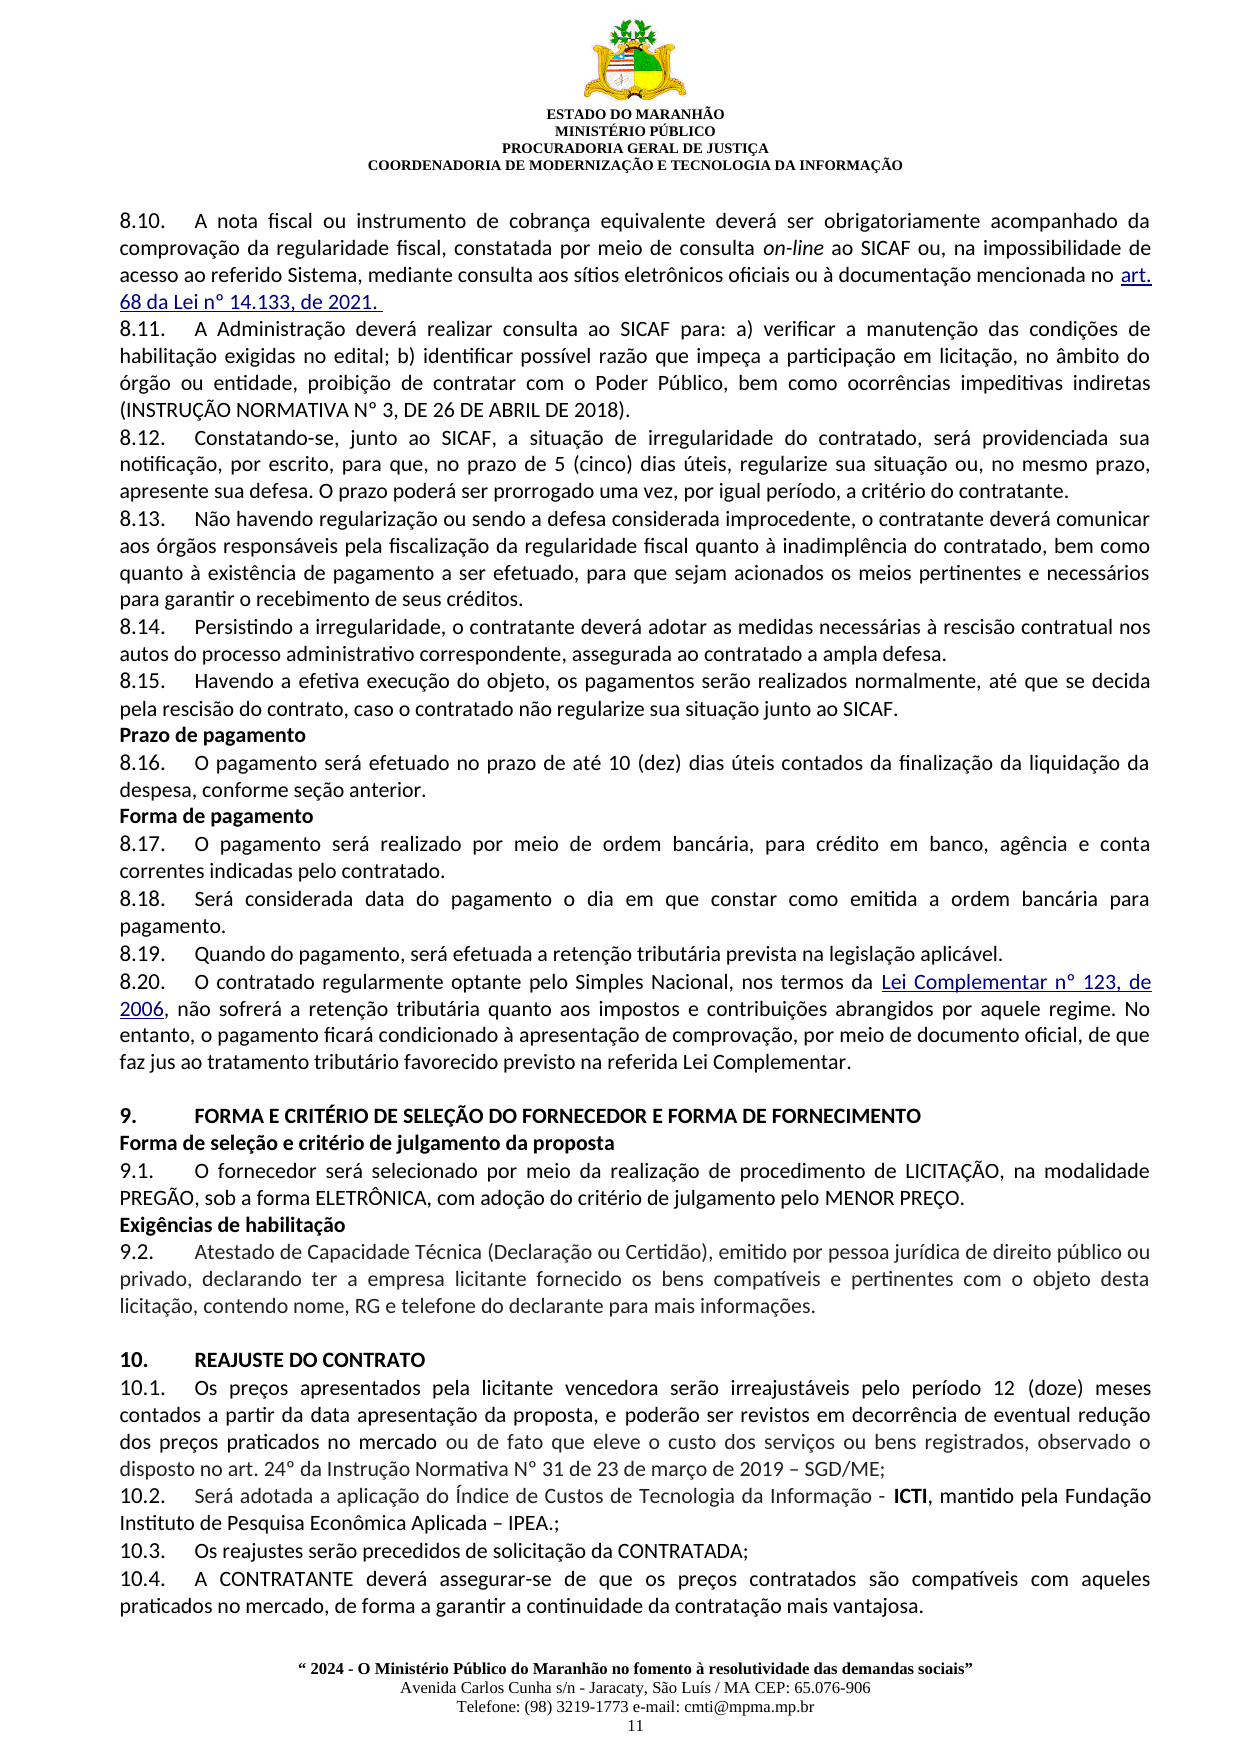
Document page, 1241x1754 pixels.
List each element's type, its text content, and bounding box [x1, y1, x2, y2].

text Forma de seleção e critério de julgamento da proposta [119, 1129, 1152, 1156]
list O pagamento será efetuado no prazo de até 10 (dez) dias úteis contados da finalização da liquidação da despesa, conforme seção anterior. [119, 748, 1152, 803]
list A CONTRATANTE deverá assegurar-se de que os preços contratados são compatíveis com aqueles praticados no mercado, de forma a garantir a continuidade da contratação mais vantajosa. [119, 1564, 1152, 1619]
list Os preços apresentados pela licitante vencedora serão irreajustáveis pelo período 12 (doze) meses contados a partir da data apresentação da proposta, e poderão ser revistos em decorrência de eventual redução dos preços praticados no mercado ou de fato que eleve o custo dos serviços ou bens registrados, observado o disposto no art. 24º da Instrução Normativa Nº 31 de 23 de março de 2019 – SGD/ME; [119, 1373, 1152, 1482]
list Constatando-se, junto ao SICAF, a situação de irregularidade do contratado, será providenciada sua notificação, por escrito, para que, no prazo de 5 (cinco) dias úteis, regularize sua situação ou, no mesmo prazo, apresente sua defesa. O prazo poderá ser prorrogado uma vez, por igual período, a critério do contratante. [119, 423, 1152, 504]
list Atestado de Capacidade Técnica (Declaração ou Certidão), emitido por pessoa jurídica de direito público ou privado, declarando ter a empresa licitante fornecido os bens compatíveis e pertinentes com o objeto desta licitação, contendo nome, RG e telefone do declarante para mais informações. [119, 1237, 1152, 1319]
list Os reajustes serão precedidos de solicitação da CONTRATADA; [119, 1536, 1152, 1564]
text Forma de pagamento [119, 803, 1152, 829]
list REAJUSTE DO CONTRATO [119, 1346, 1152, 1373]
list Será adotada a aplicação do Índice de Custos de Tecnologia da Informação - ICTI, mantido pela Fundação Instituto de Pesquisa Econômica Aplicada – IPEA.; [119, 1482, 1152, 1536]
list A Administração deverá realizar consulta ao SICAF para: a) verificar a manutenção das condições de habilitação exigidas no edital; b) identificar possível razão que impeça a participação em licitação, no âmbito do órgão ou entidade, proibição de contratar com o Poder Público, bem como ocorrências impeditivas indiretas (INSTRUÇÃO NORMATIVA Nº 3, DE 26 DE ABRIL DE 2018). [119, 314, 1152, 423]
list Havendo a efetiva execução do objeto, os pagamentos serão realizados normalmente, até que se decida pela rescisão do contrato, caso o contratado não regularize sua situação junto ao SICAF. [119, 667, 1152, 721]
list Será considerada data do pagamento o dia em que constar como emitida a ordem bancária para pagamento. [119, 884, 1152, 939]
list A nota fiscal ou instrumento de cobrança equivalente deverá ser obrigatoriamente acompanhado da comprovação da regularidade fiscal, constatada por meio de consulta on-line ao SICAF ou, na impossibilidade de acesso ao referido Sistema, mediante consulta aos sítios eletrônicos oficiais ou à documentação mencionada no art. 68 da Lei nº 14.133, de 2021. [119, 207, 1152, 314]
list O contratado regularmente optante pelo Simples Nacional, nos termos da Lei Complementar nº 123, de 2006, não sofrerá a retenção tributária quanto aos impostos e contribuições abrangidos por aquele regime. No entanto, o pagamento ficará condicionado à apresentação de comprovação, por meio de documento oficial, de que faz jus ao tratamento tributário favorecido previsto na referida Lei Complementar. [119, 967, 1152, 1075]
list Persistindo a irregularidade, o contratante deverá adotar as medidas necessárias à rescisão contratual nos autos do processo administrativo correspondente, assegurada ao contratado a ampla defesa. [119, 612, 1152, 667]
list Não havendo regularização ou sendo a defesa considerada improcedente, o contratante deverá comunicar aos órgãos responsáveis pela fiscalização da regularidade fiscal quanto à inadimplência do contratado, bem como quanto à existência de pagamento a ser efetuado, para que sejam acionados os meios pertinentes e necessários para garantir o recebimento de seus créditos. [119, 504, 1152, 612]
list Quando do pagamento, será efetuada a retenção tributária prevista na legislação aplicável. [119, 939, 1152, 967]
text Prazo de pagamento [119, 721, 1152, 748]
list FORMA E CRITÉRIO DE SELEÇÃO DO FORNECEDOR E FORMA DE FORNECIMENTO [119, 1101, 1152, 1129]
text Exigências de habilitação [119, 1211, 1152, 1237]
list O fornecedor será selecionado por meio da realização de procedimento de LICITAÇÃO, na modalidade PREGÃO, sob a forma ELETRÔNICA, com adoção do critério de julgamento pelo MENOR PREÇO. [119, 1156, 1152, 1211]
list O pagamento será realizado por meio de ordem bancária, para crédito em banco, agência e conta correntes indicadas pelo contratado. [119, 829, 1152, 884]
